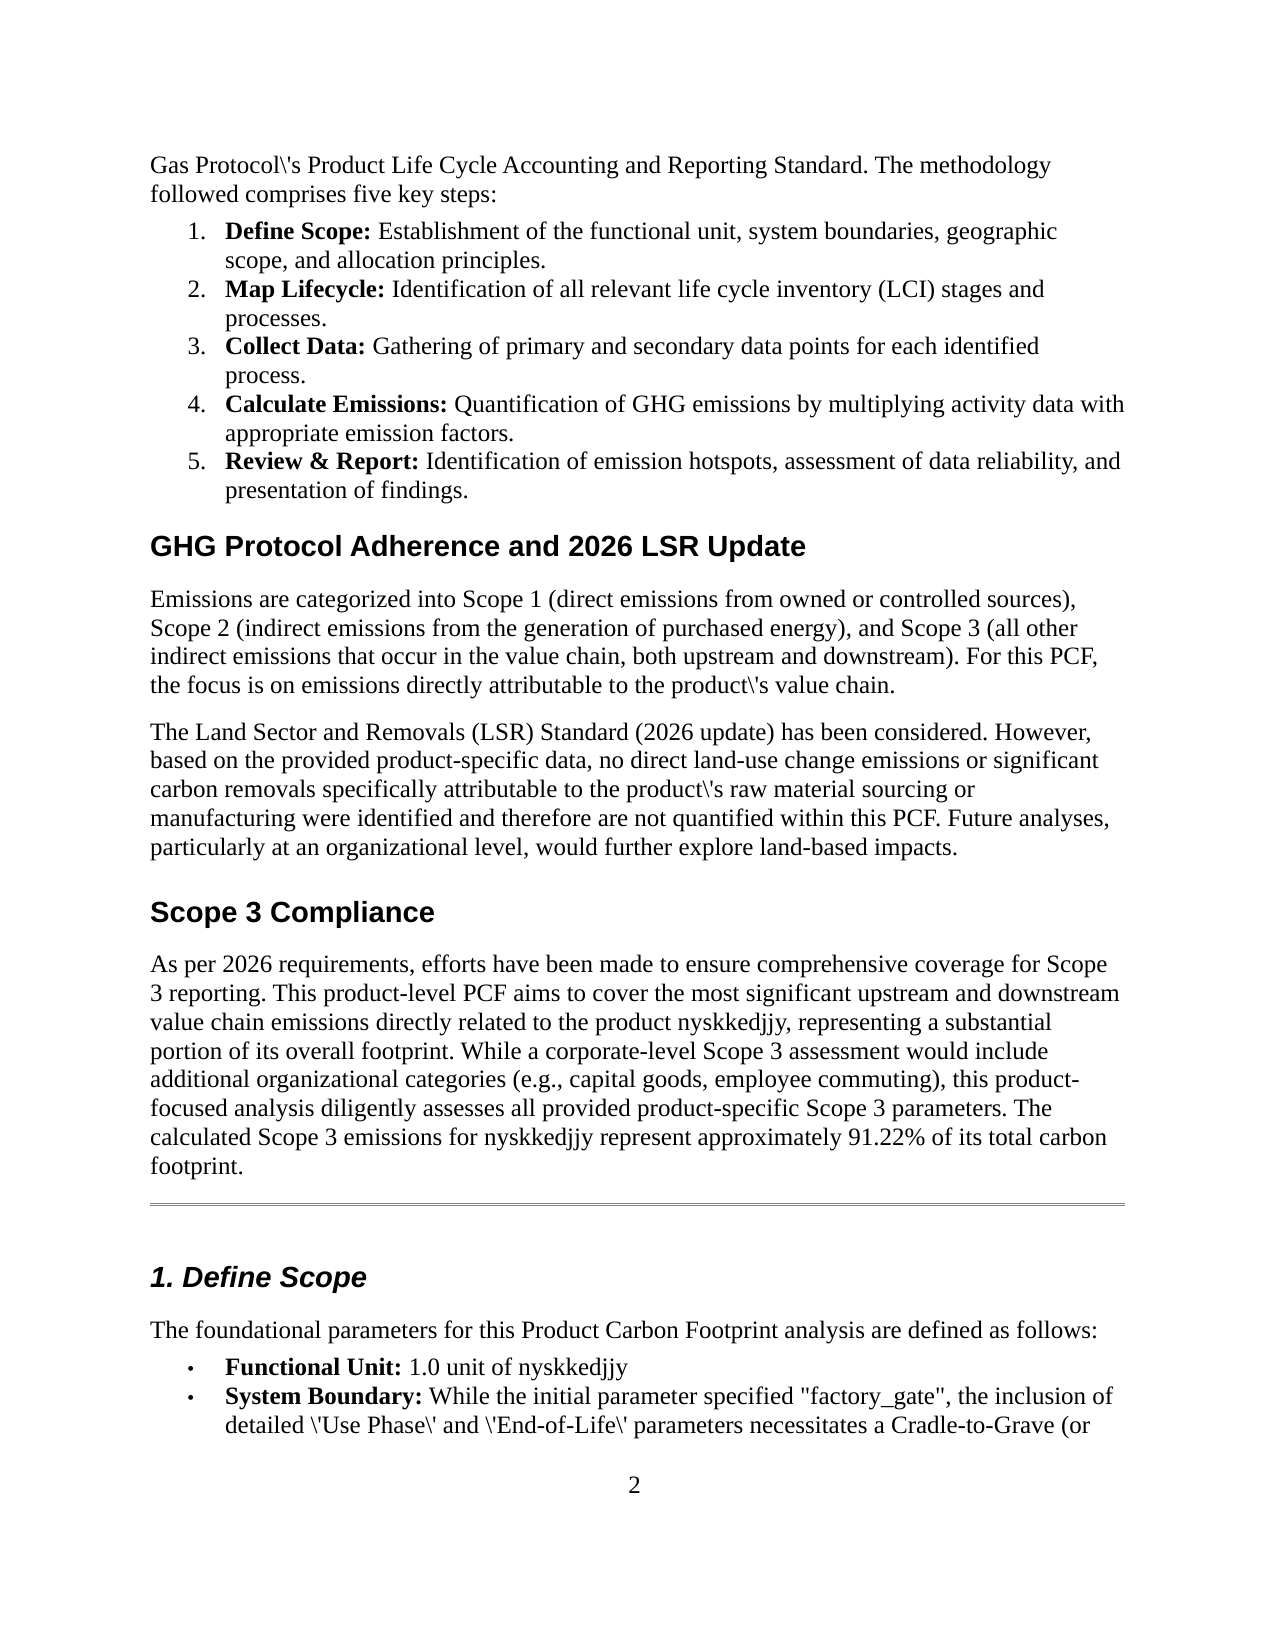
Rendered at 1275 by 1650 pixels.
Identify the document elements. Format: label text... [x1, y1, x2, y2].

text The Land Sector and Removals (LSR) Standard (2026 update) has been considered. However, based on the provided product-specific data, no direct land-use change emissions or significant carbon removals specifically attributable to the product\'s raw material sourcing or manufacturing were identified and therefore are not quantified within this PCF. Future analyses, particularly at an organizational level, would further explore land-based impacts. [150, 717, 1125, 861]
text The foundational parameters for this Product Carbon Footprint analysis are defined as follows: [150, 1315, 1125, 1343]
subtitle GHG Protocol Adherence and 2026 LSR Update [150, 529, 1125, 562]
list System Boundary: While the initial parameter specified "factory_gate", the inclusion of detailed \'Use Phase\' and \'End-of-Life\' parameters necessitates a Cradle-to-Grave (or [187, 1381, 1125, 1439]
subtitle 1. Define Scope [150, 1260, 1125, 1293]
list Review & Report: Identification of emission hotspots, assessment of data reliability, and presentation of findings. [187, 446, 1125, 504]
list Functional Unit: 1.0 unit of nyskkedjjy [187, 1352, 1125, 1381]
text Emissions are categorized into Scope 1 (direct emissions from owned or controlled sources), Scope 2 (indirect emissions from the generation of purchased energy), and Scope 3 (all other indirect emissions that occur in the value chain, both upstream and downstream). For this PCF, the focus is on emissions directly attributable to the product\'s value chain. [150, 584, 1125, 699]
text As per 2026 requirements, efforts have been made to ensure comprehensive coverage for Scope 3 reporting. This product-level PCF aims to cover the most significant upstream and downstream value chain emissions directly related to the product nyskkedjjy, representing a substantial portion of its overall footprint. While a corporate-level Scope 3 assessment would include additional organizational categories (e.g., capital goods, employee commuting), this product-focused analysis diligently assesses all provided product-specific Scope 3 parameters. The calculated Scope 3 emissions for nyskkedjjy represent approximately 91.22% of its total carbon footprint. [150, 949, 1125, 1179]
list Map Lifecycle: Identification of all relevant life cycle inventory (LCI) stages and processes. [187, 274, 1125, 331]
list Collect Data: Gathering of primary and secondary data points for each identified process. [187, 331, 1125, 389]
text Gas Protocol\'s Product Life Cycle Accounting and Reporting Standard. The methodology followed comprises five key steps: [150, 150, 1125, 207]
list Define Scope: Establishment of the functional unit, system boundaries, geographic scope, and allocation principles. [187, 216, 1125, 274]
list Calculate Emissions: Quantification of GHG emissions by multiplying activity data with appropriate emission factors. [187, 389, 1125, 446]
subtitle Scope 3 Compliance [150, 894, 1125, 928]
